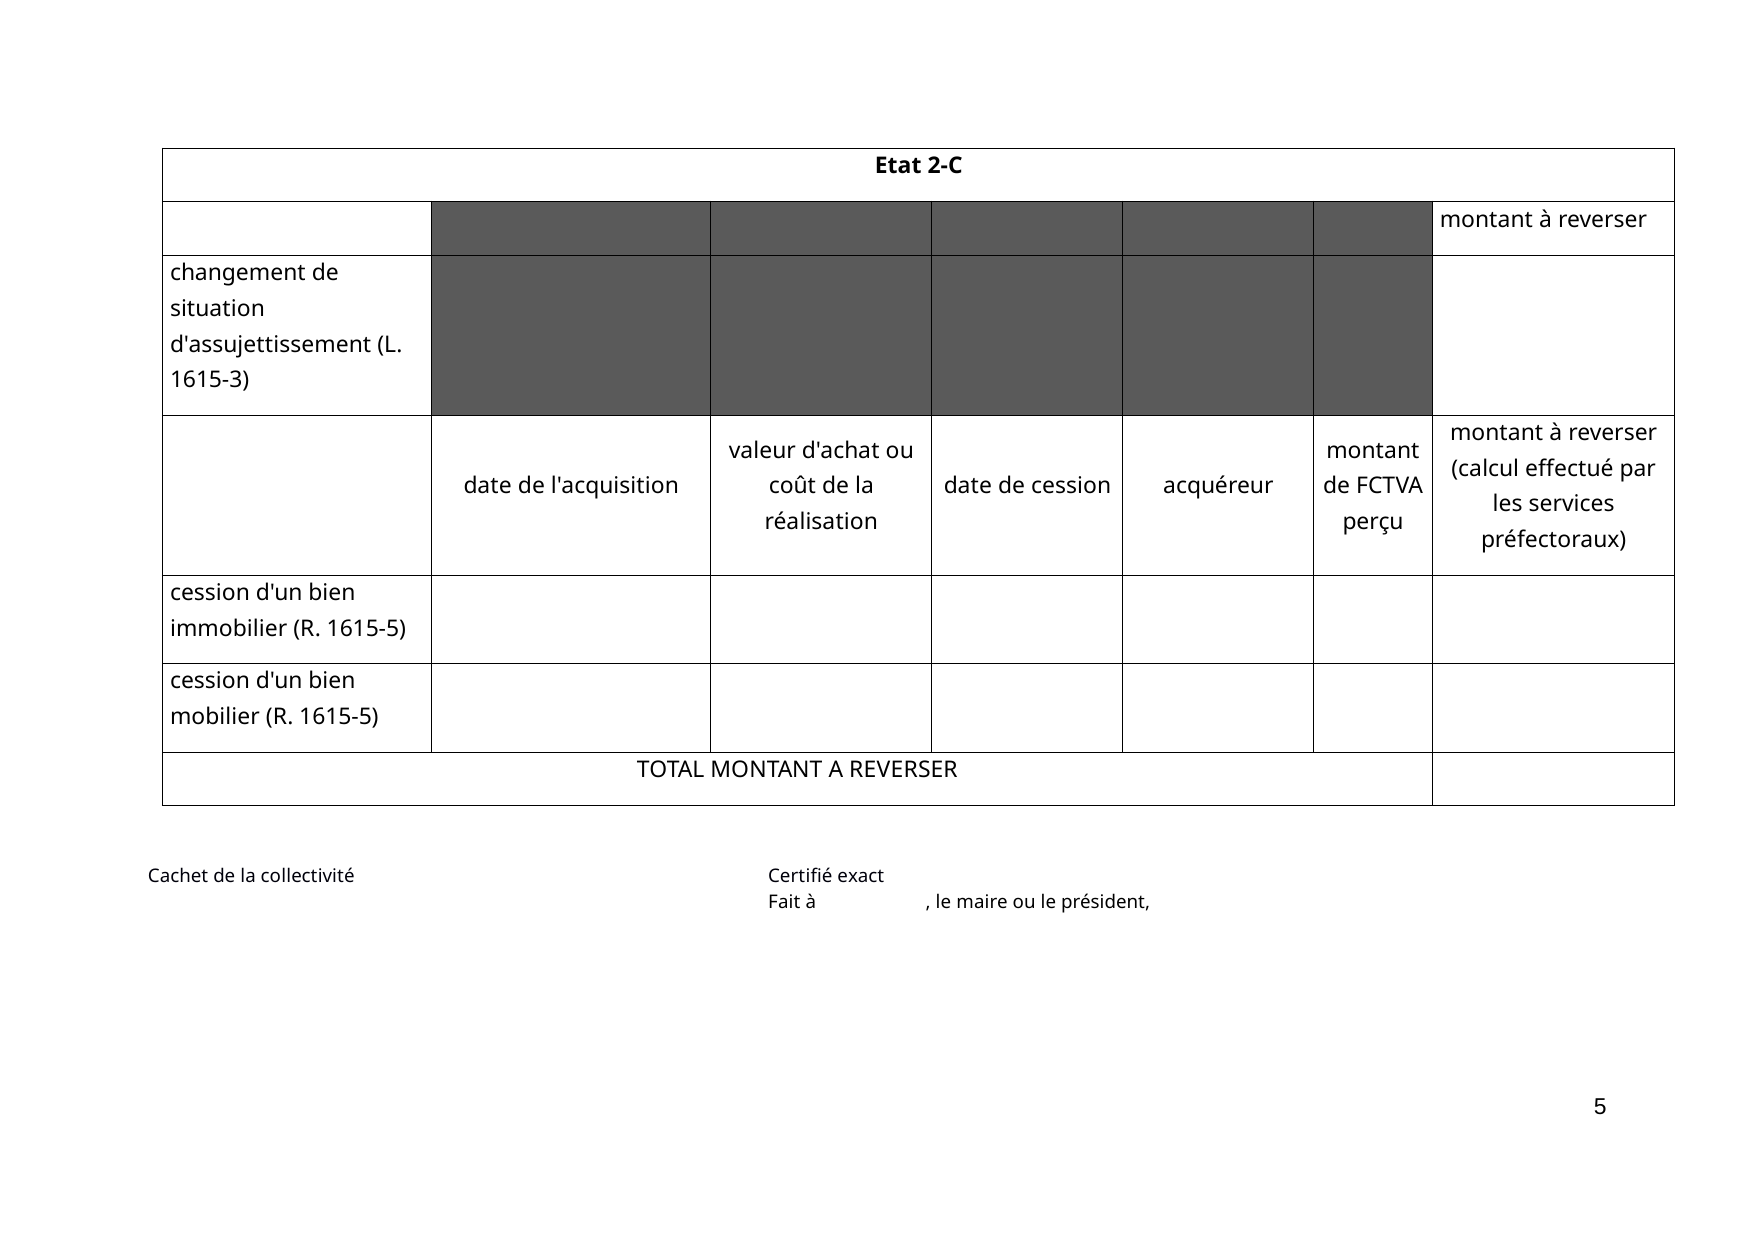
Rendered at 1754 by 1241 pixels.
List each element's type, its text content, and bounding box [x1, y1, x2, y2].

table_cell valeur d'achat ou coût de la réalisation [711, 416, 931, 575]
table_cell [1314, 576, 1432, 663]
table_cell [1123, 202, 1313, 255]
table_cell [1314, 256, 1432, 415]
table_cell [163, 202, 431, 255]
table_cell [932, 256, 1122, 415]
table_cell TOTAL MONTANT A REVERSER [163, 753, 1432, 805]
table_cell [1123, 664, 1313, 752]
table_cell [1433, 664, 1674, 752]
table_cell [432, 576, 710, 663]
table_cell cession d'un bien immobilier (R. 1615-5) [163, 576, 431, 663]
table_cell cession d'un bien mobilier (R. 1615-5) [163, 664, 431, 752]
table_cell [932, 202, 1122, 255]
table_cell [711, 576, 931, 663]
table_cell [1433, 576, 1674, 663]
table_cell changement de situation d'assujettissement (L. 1615-3) [163, 256, 431, 415]
table_cell [711, 664, 931, 752]
table_header Etat 2-C [163, 149, 1674, 201]
table_cell [711, 256, 931, 415]
text Fait à , le maire ou le président, [768, 888, 1606, 914]
table_cell [432, 202, 710, 255]
table_cell [1123, 576, 1313, 663]
table_cell [1314, 202, 1432, 255]
table_cell [1123, 256, 1313, 415]
table_cell montant à reverser (calcul effectué par les services préfectoraux) [1433, 416, 1674, 575]
table_cell date de l'acquisition [432, 416, 710, 575]
table_cell montant à reverser [1433, 202, 1674, 255]
table_cell [432, 256, 710, 415]
table_cell [163, 416, 431, 575]
table_cell montant de FCTVA perçu [1314, 416, 1432, 575]
table_cell [432, 664, 710, 752]
table_cell [1433, 256, 1674, 415]
table_cell [711, 202, 931, 255]
table_cell acquéreur [1123, 416, 1313, 575]
table_cell [932, 664, 1122, 752]
table_cell [1433, 753, 1674, 805]
table_cell [1314, 664, 1432, 752]
text Cachet de la collectivité Certifié exact [148, 862, 1606, 888]
table_cell [932, 576, 1122, 663]
table_cell date de cession [932, 416, 1122, 575]
